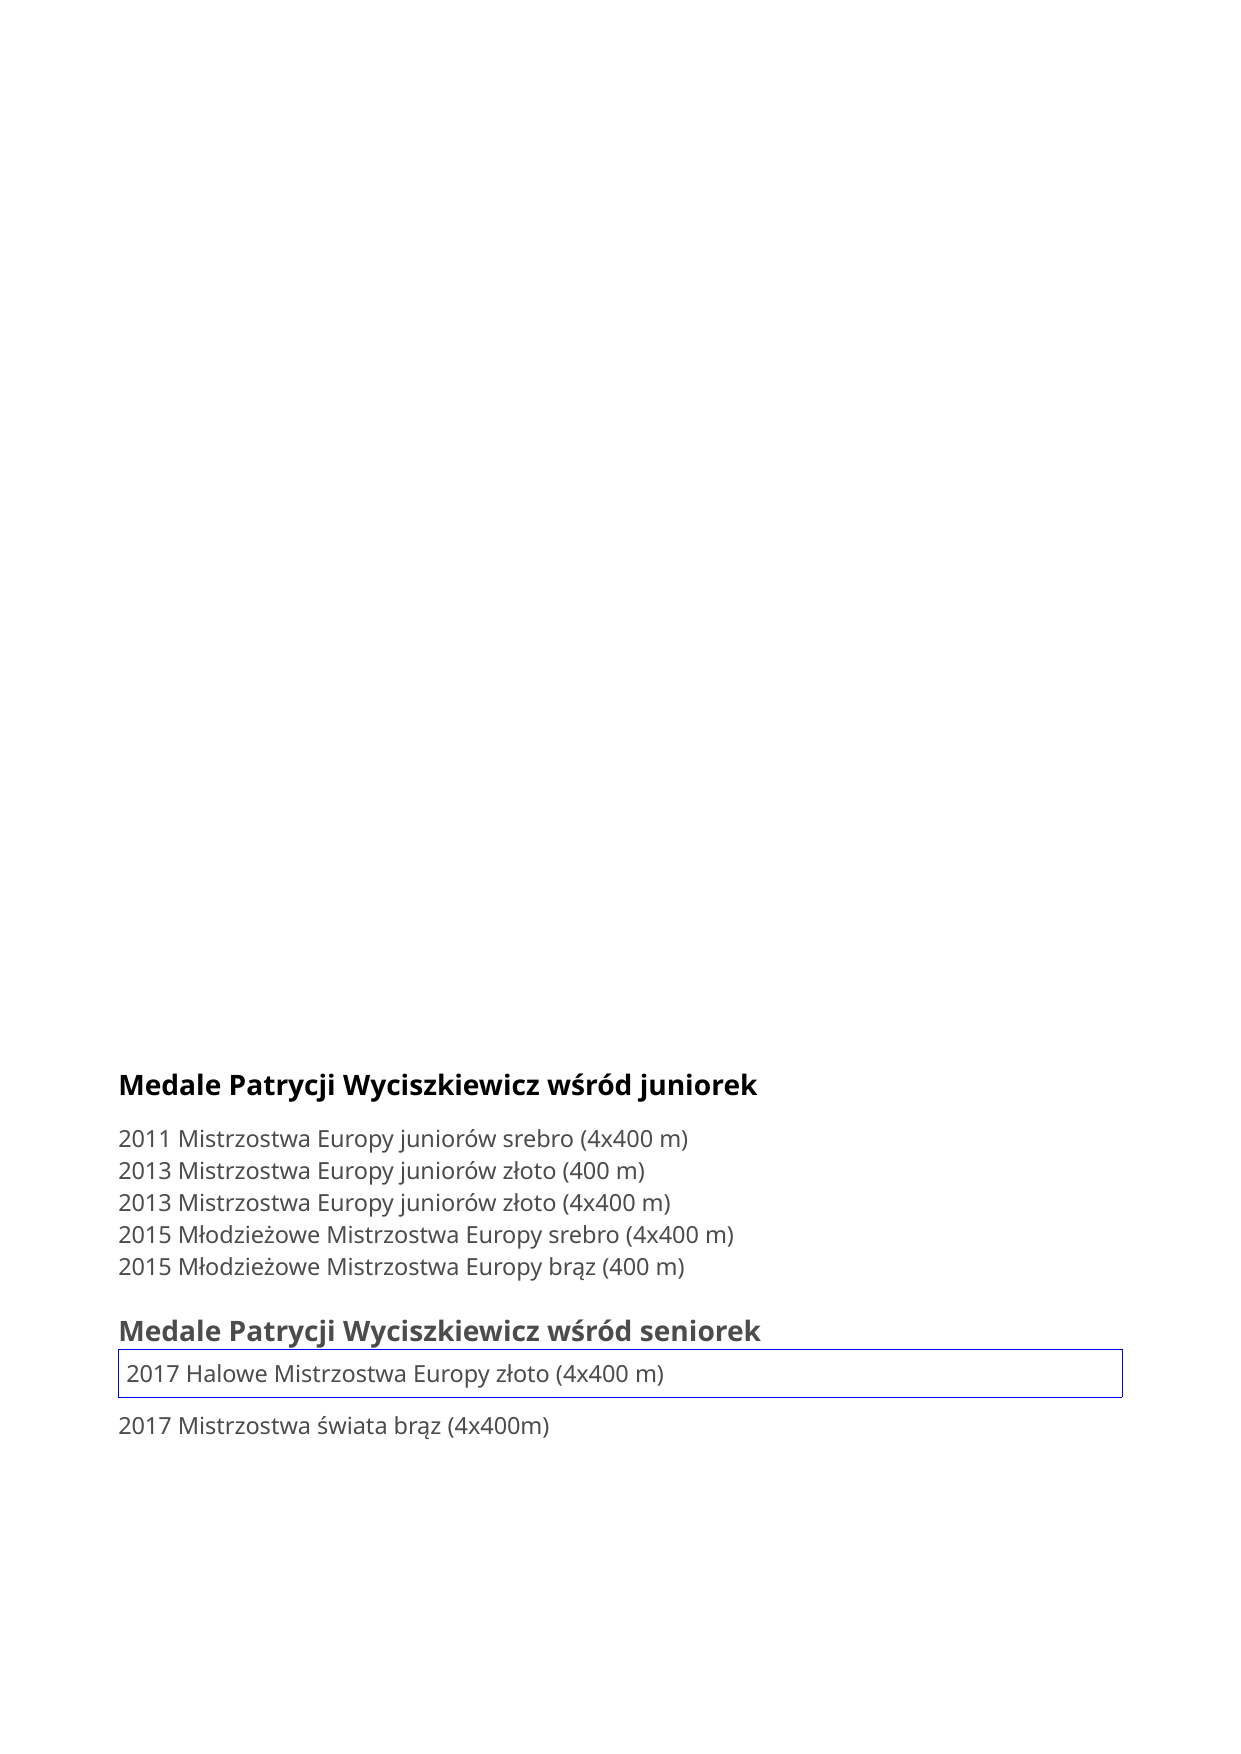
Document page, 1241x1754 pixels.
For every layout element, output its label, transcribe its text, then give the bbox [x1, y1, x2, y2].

text 2011 Mistrzostwa Europy juniorów srebro (4x400 m) [118, 1122, 1122, 1154]
text 2017 Halowe Mistrzostwa Europy złoto (4x400 m) [119, 1350, 1122, 1397]
text 2013 Mistrzostwa Europy juniorów złoto (400 m) [118, 1154, 1122, 1186]
text 2015 Młodzieżowe Mistrzostwa Europy srebro (4x400 m) [118, 1218, 1122, 1250]
text 2017 Mistrzostwa świata brąz (4x400m) [118, 1409, 1122, 1441]
text 2013 Mistrzostwa Europy juniorów złoto (4x400 m) [118, 1186, 1122, 1218]
subtitle Medale Patrycji Wyciszkiewicz wśród seniorek [118, 1311, 1122, 1349]
subtitle Medale Patrycji Wyciszkiewicz wśród juniorek [118, 1057, 1122, 1103]
text 2015 Młodzieżowe Mistrzostwa Europy brąz (400 m) [118, 1250, 1122, 1282]
